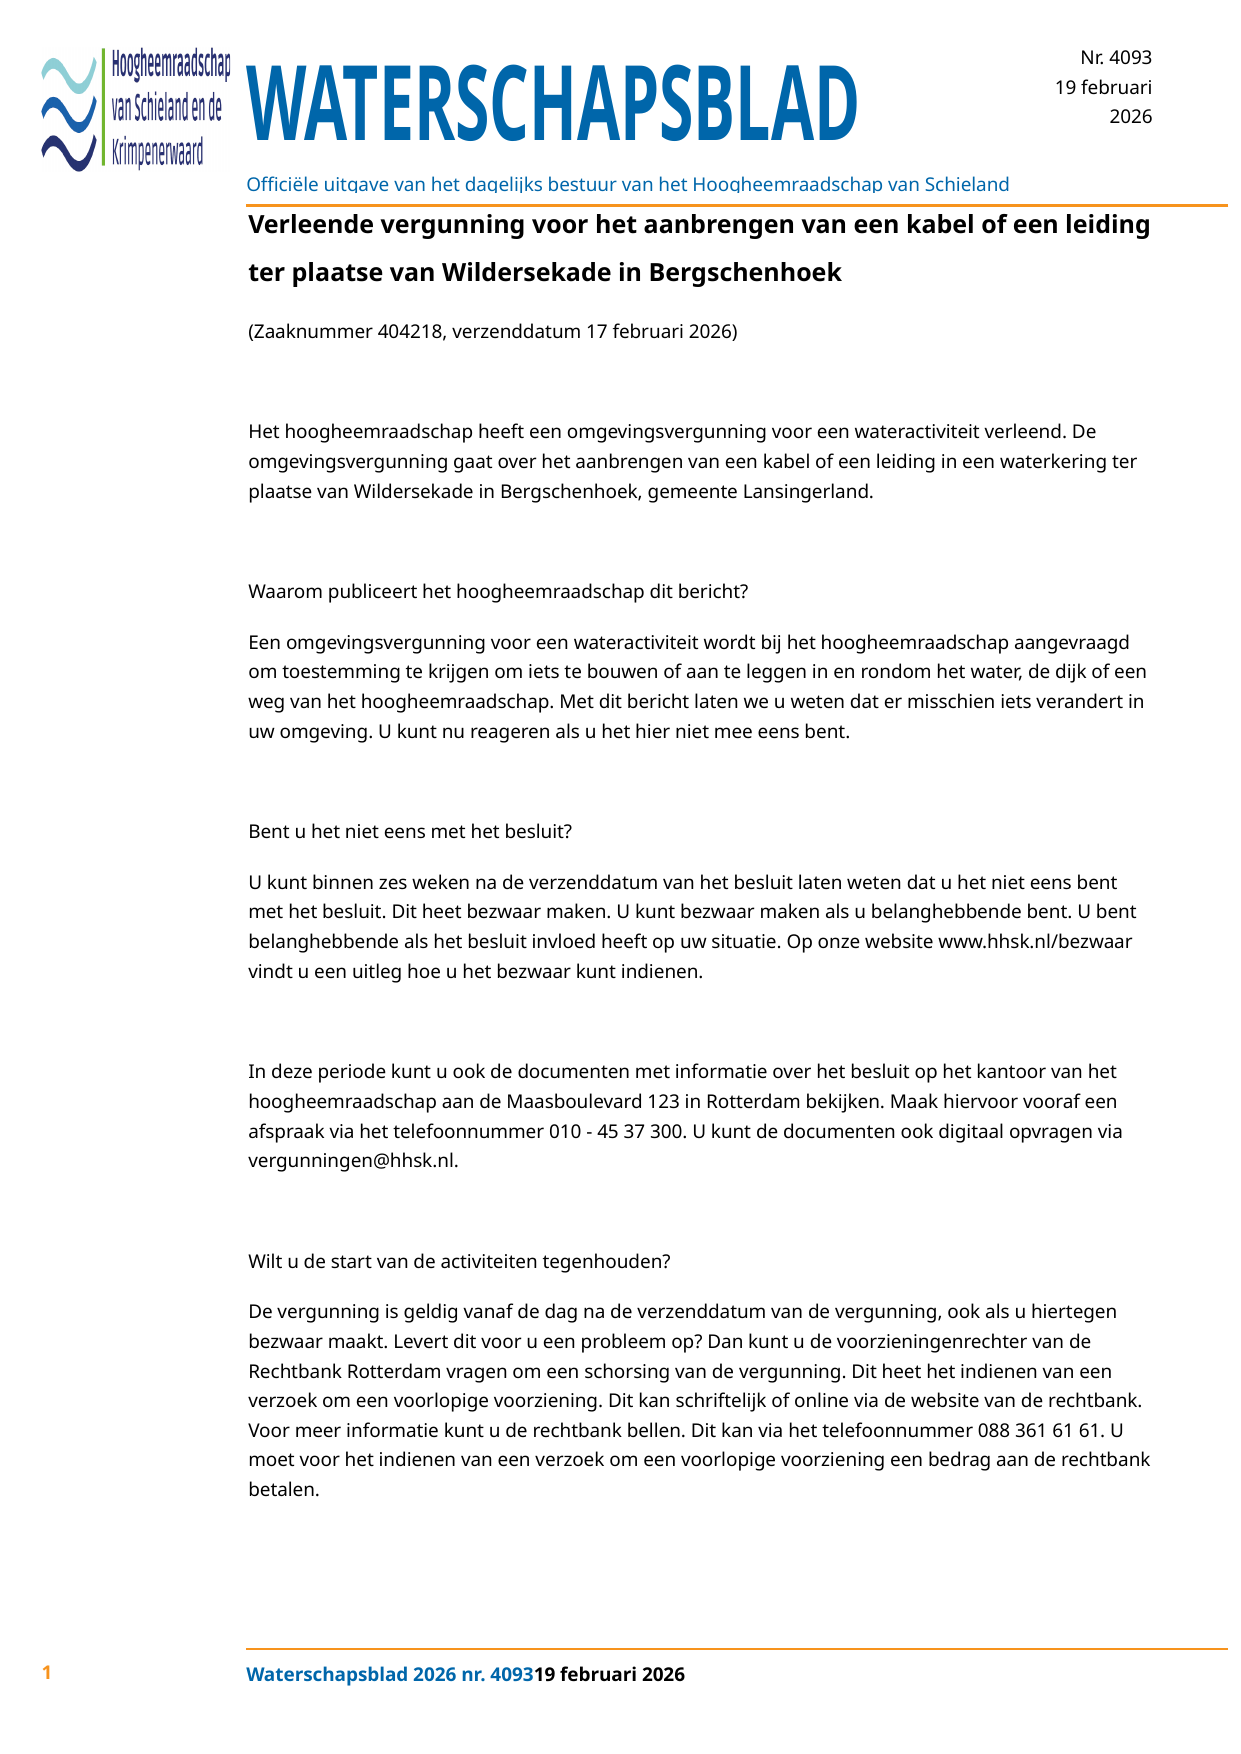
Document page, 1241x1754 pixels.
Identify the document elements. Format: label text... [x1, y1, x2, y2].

text Verleende vergunning voor het aanbrengen van een kabel of een leiding ter plaatse van Wildersekade in Bergschenhoek [248, 207, 1152, 288]
text Wilt u de start van de activiteiten tegenhouden? [248, 1248, 1152, 1274]
text Waarom publiceert het hoogheemraadschap dit bericht? [248, 579, 1152, 604]
text Bent u het niet eens met het besluit? [248, 819, 1152, 844]
text Een omgevingsvergunning voor een wateractiviteit wordt bij het hoogheemraadschap aangevraagd om toestemming te krijgen om iets te bouwen of aan te leggen in en rondom het water, de dijk of een weg van het hoogheemraadschap. Met dit bericht laten we u weten dat er misschien iets verandert in uw omgeving. U kunt nu reageren als u het hier niet mee eens bent. [248, 629, 1152, 744]
text (Zaaknummer 404218, verzenddatum 17 februari 2026) [248, 318, 1152, 344]
text In deze periode kunt u ook de documenten met informatie over het besluit op het kantoor van het hoogheemraadschap aan de Maasboulevard 123 in Rotterdam bekijken. Maak hiervoor vooraf een afspraak via het telefoonnummer 010 - 45 37 300. U kunt de documenten ook digitaal opvragen via vergunningen@hhsk.nl. [248, 1059, 1152, 1173]
text U kunt binnen zes weken na de verzenddatum van het besluit laten weten dat u het niet eens bent met het besluit. Dit heet bezwaar maken. U kunt bezwaar maken als u belanghebbende bent. U bent belanghebbende als het besluit invloed heeft op uw situatie. Op onze website www.hhsk.nl/bezwaar vindt u een uitleg hoe u het bezwaar kunt indienen. [248, 869, 1152, 984]
text Het hoogheemraadschap heeft een omgevingsvergunning voor een wateractiviteit verleend. De omgevingsvergunning gaat over het aanbrengen van een kabel of een leiding in een waterkering ter plaatse van Wildersekade in Bergschenhoek, gemeente Lansingerland. [248, 419, 1152, 504]
picture [41, 47, 231, 172]
text De vergunning is geldig vanaf de dag na de verzenddatum van de vergunning, ook als u hiertegen bezwaar maakt. Levert dit voor u een probleem op? Dan kunt u de voorzieningenrechter van de Rechtbank Rotterdam vragen om een schorsing van de vergunning. Dit heet het indienen van een verzoek om een voorlopige voorziening. Dit kan schriftelijk of online via de website van de rechtbank. Voor meer informatie kunt u de rechtbank bellen. Dit kan via het telefoonnummer 088 361 61 61. U moet voor het indienen van een verzoek om een voorlopige voorziening een bedrag aan de rechtbank betalen. [248, 1299, 1152, 1502]
